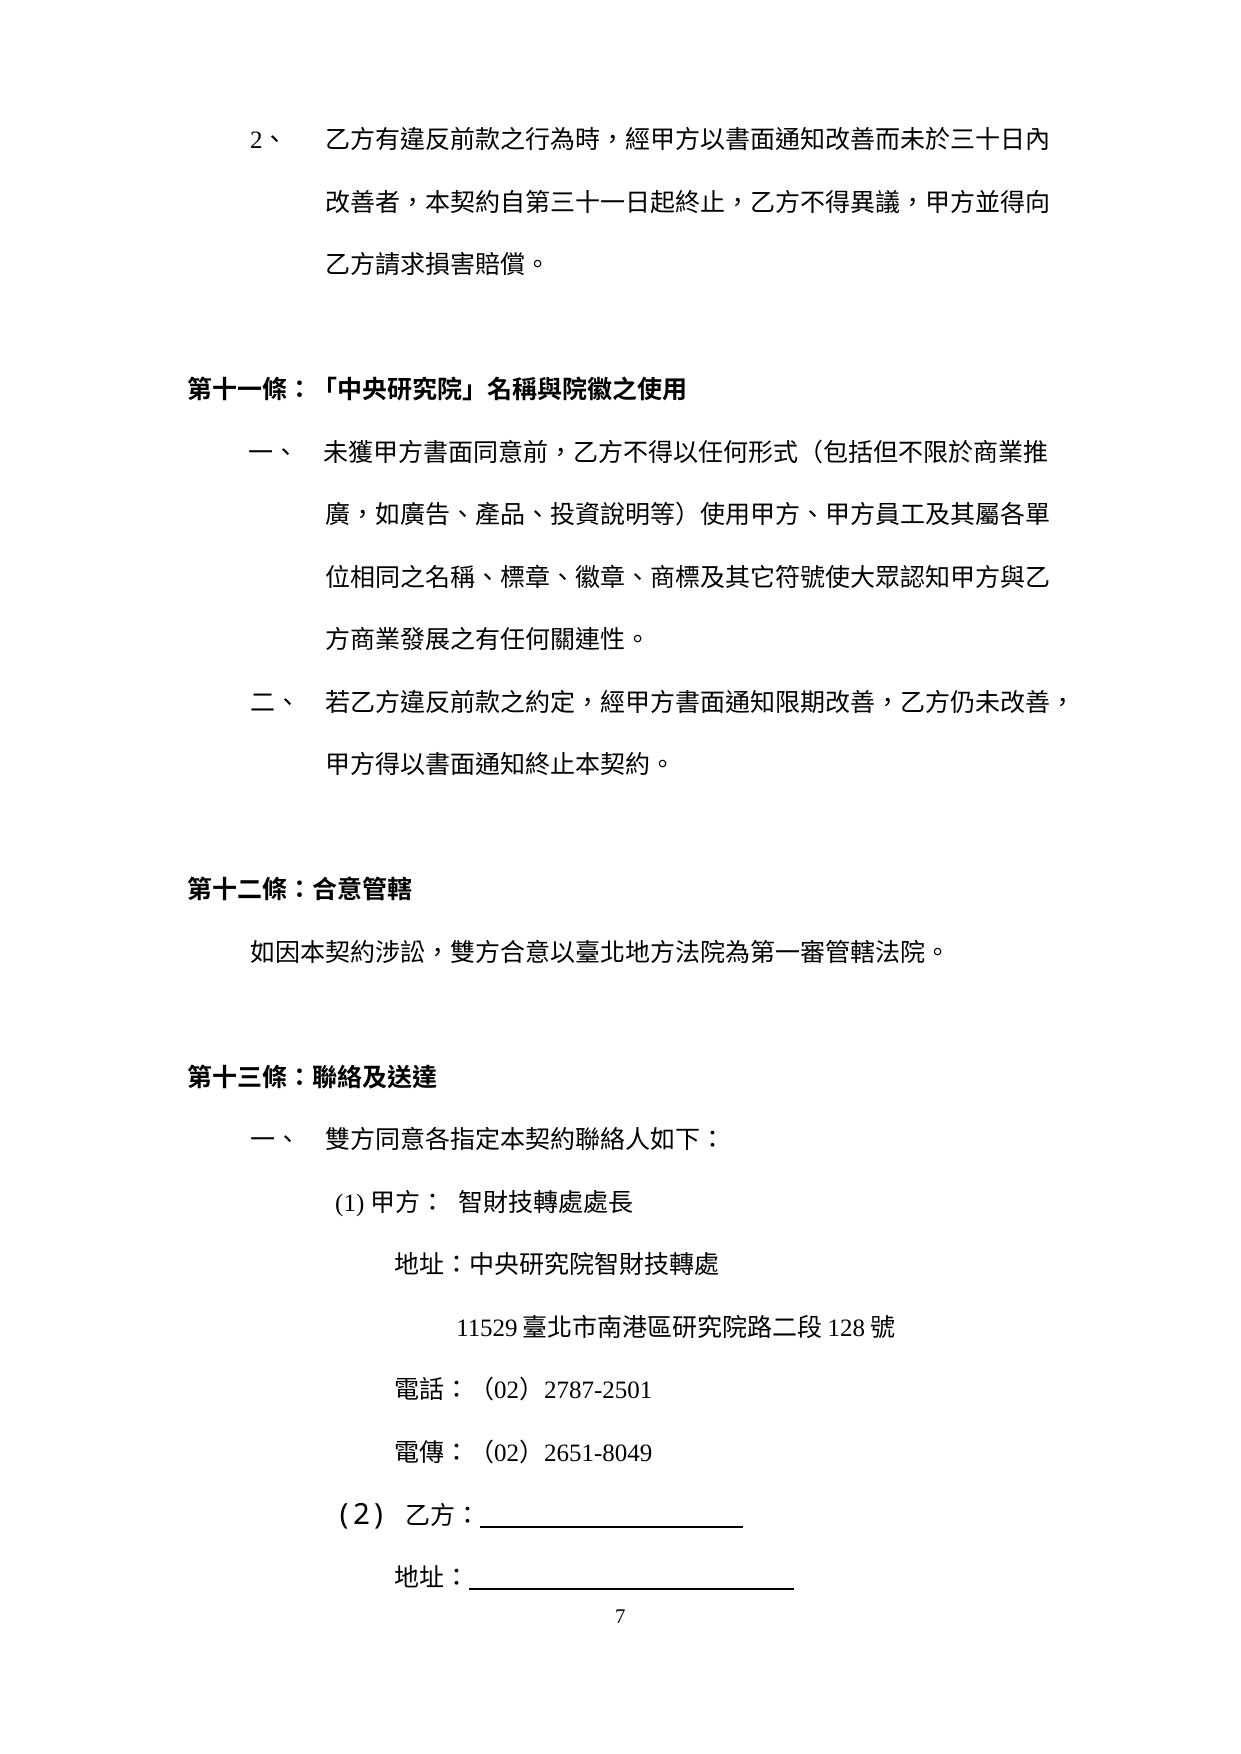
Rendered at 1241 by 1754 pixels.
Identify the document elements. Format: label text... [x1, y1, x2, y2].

text 第十二條：合意管轄 [187, 846, 1053, 909]
text 11529臺北市南港區研究院路二段128號 [187, 1284, 1053, 1346]
list 乙方有違反前款之行為時，經甲方以書面通知改善而未於三十日內改善者，本契約自第三十一日起終止，乙方不得異議，甲方並得向乙方請求損害賠償。 [250, 96, 1053, 284]
list 乙方： [335, 1471, 1053, 1534]
text 地址： [362, 1534, 1053, 1596]
text 一、 雙方同意各指定本契約聯絡人如下： [250, 1096, 1053, 1159]
text 地址：中央研究院智財技轉處 [394, 1221, 1053, 1284]
list 甲方： 智財技轉處處長 [335, 1159, 1053, 1221]
text 第十一條：「中央研究院」名稱與院徽之使用 [187, 346, 1053, 409]
text 電傳：（02）2651-8049 [394, 1409, 1053, 1471]
text 第十三條：聯絡及送達 [187, 1034, 1053, 1096]
text 一、 未獲甲方書面同意前，乙方不得以任何形式（包括但不限於商業推廣，如廣告、產品、投資說明等）使用甲方、甲方員工及其屬各單位相同之名稱、標章、徽章、商標及其它符號使大眾認知甲方與乙方商業發展之有任何關連性。 [248, 409, 1053, 659]
text 二、 若乙方違反前款之約定，經甲方書面通知限期改善，乙方仍未改善，甲方得以書面通知終止本契約。 [250, 659, 1053, 784]
text 如因本契約涉訟，雙方合意以臺北地方法院為第一審管轄法院。 [187, 909, 1053, 971]
text 電話：（02）2787-2501 [394, 1346, 1053, 1409]
